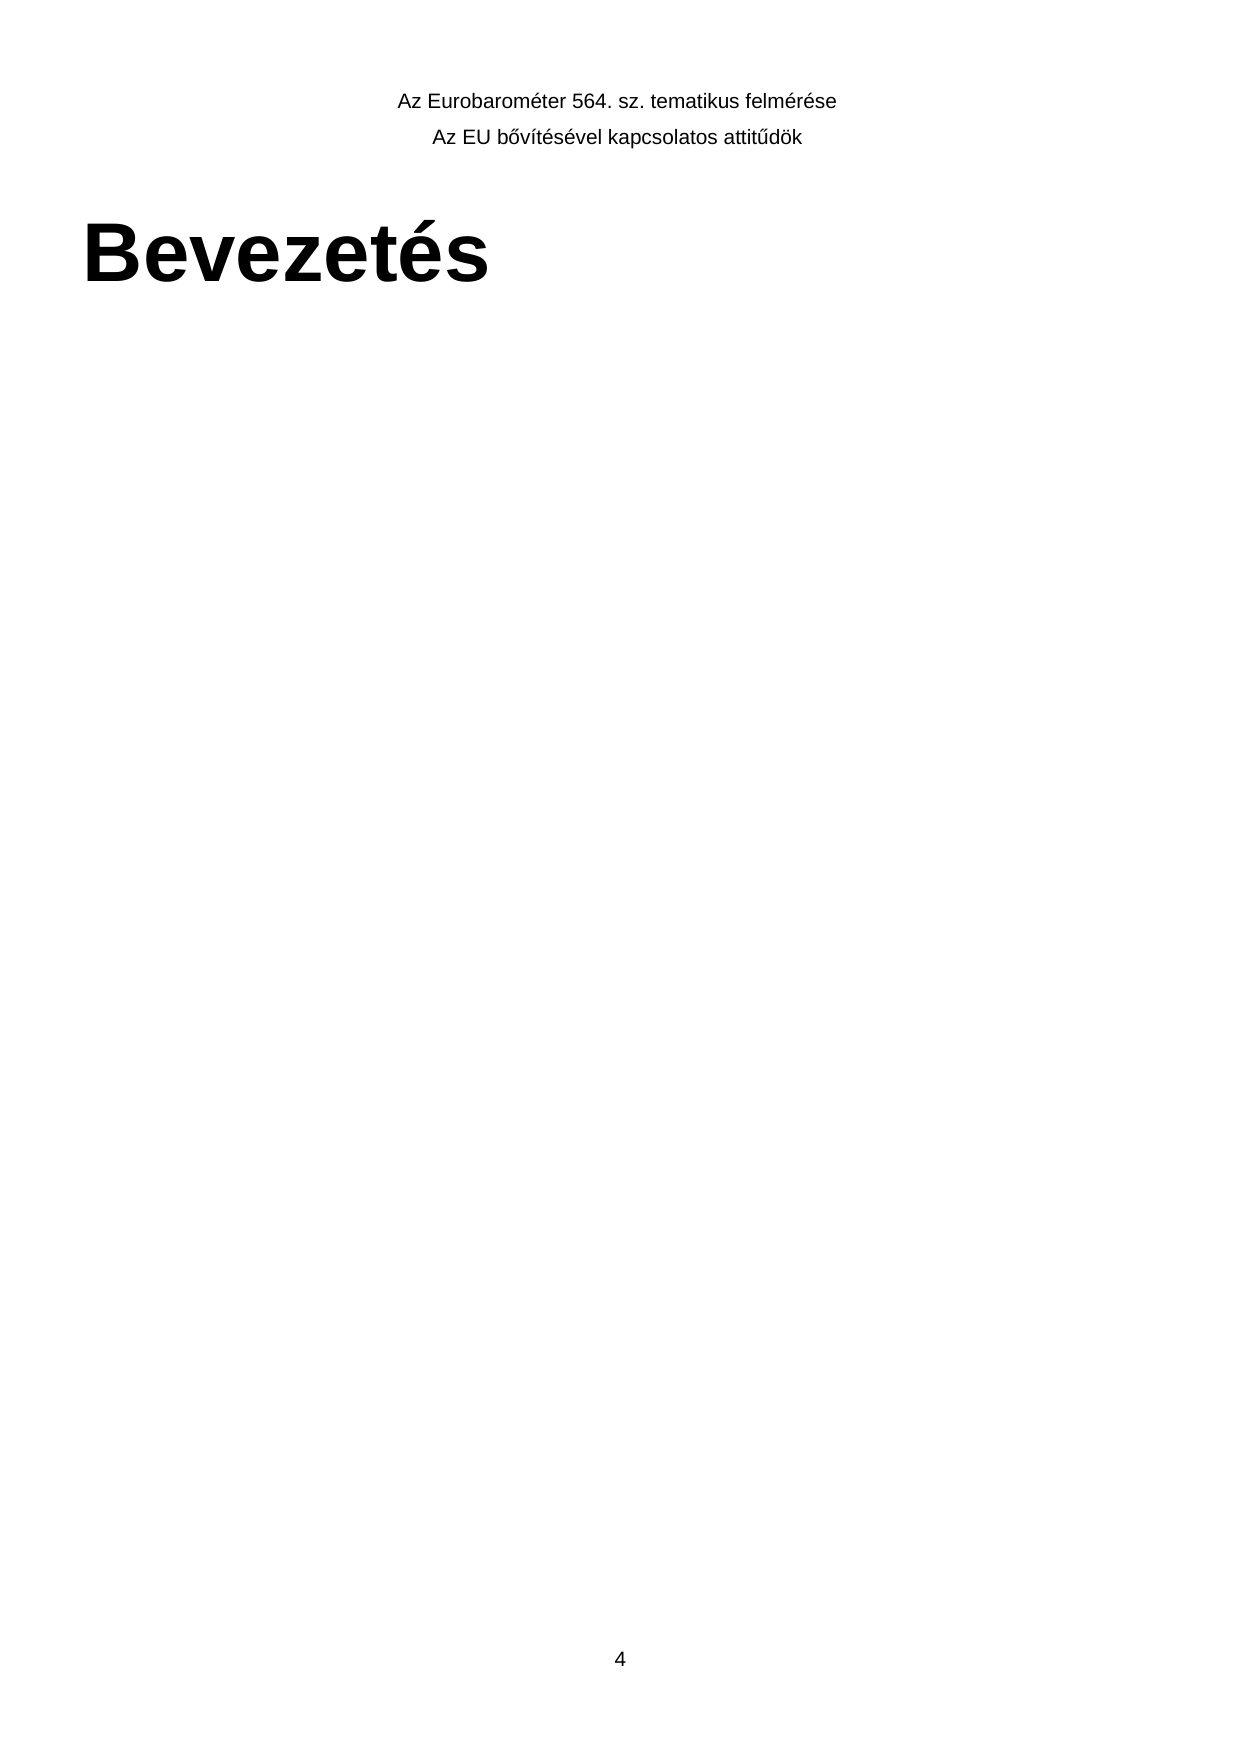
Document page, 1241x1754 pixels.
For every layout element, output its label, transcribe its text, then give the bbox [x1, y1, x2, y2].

subtitle Bevezetés [83, 203, 1157, 299]
